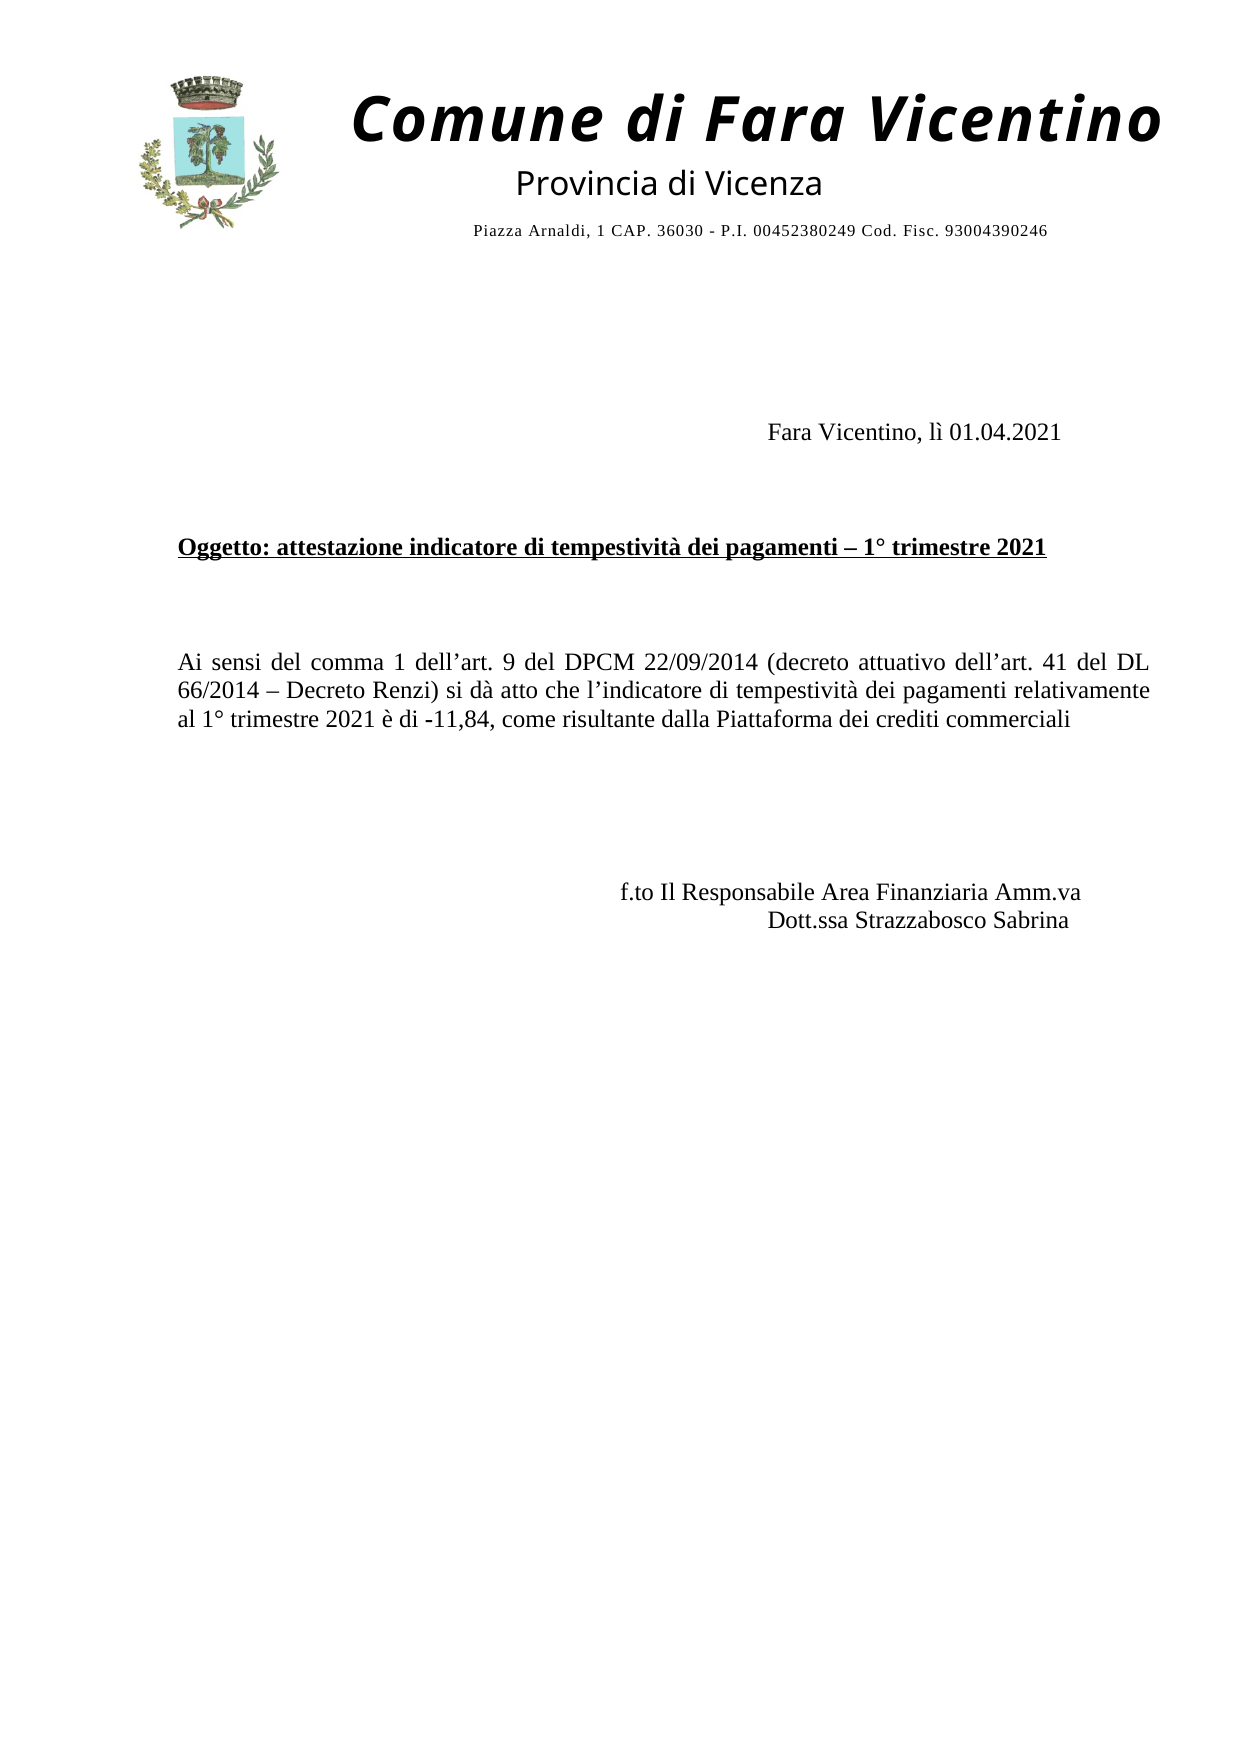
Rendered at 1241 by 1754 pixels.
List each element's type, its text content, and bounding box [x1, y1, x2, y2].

text Dott.ssa Strazzabosco Sabrina [177, 906, 1152, 934]
table_header [1203, 75, 1240, 346]
text f.to Il Responsabile Area Finanziaria Amm.va [177, 877, 1152, 906]
table_cell [672, 346, 1240, 369]
table_cell [96, 346, 672, 369]
text Oggetto: attestazione indicatore di tempestività dei pagamenti – 1° trimestre 2021 [177, 532, 1152, 561]
text Fara Vicentino, lì 01.04.2021 [693, 417, 1152, 446]
table_header Comune di Fara Vicentino Provincia di Vicenza Piazza Arnaldi, 1 CAP. 36030 - P.I. 00452380249 Cod. Fisc. 93004390246 [318, 75, 1203, 346]
table_header [96, 75, 317, 346]
text Ai sensi del comma 1 dell’art. 9 del DPCM 22/09/2014 (decreto attuativo dell’art. 41 del DL 66/2014 – Decreto Renzi) si dà atto che l’indicatore di tempestività dei pagamenti relativamente al 1° trimestre 2021 è di -11,84, come risultante dalla Piattaforma dei crediti commerciali [177, 647, 1152, 733]
